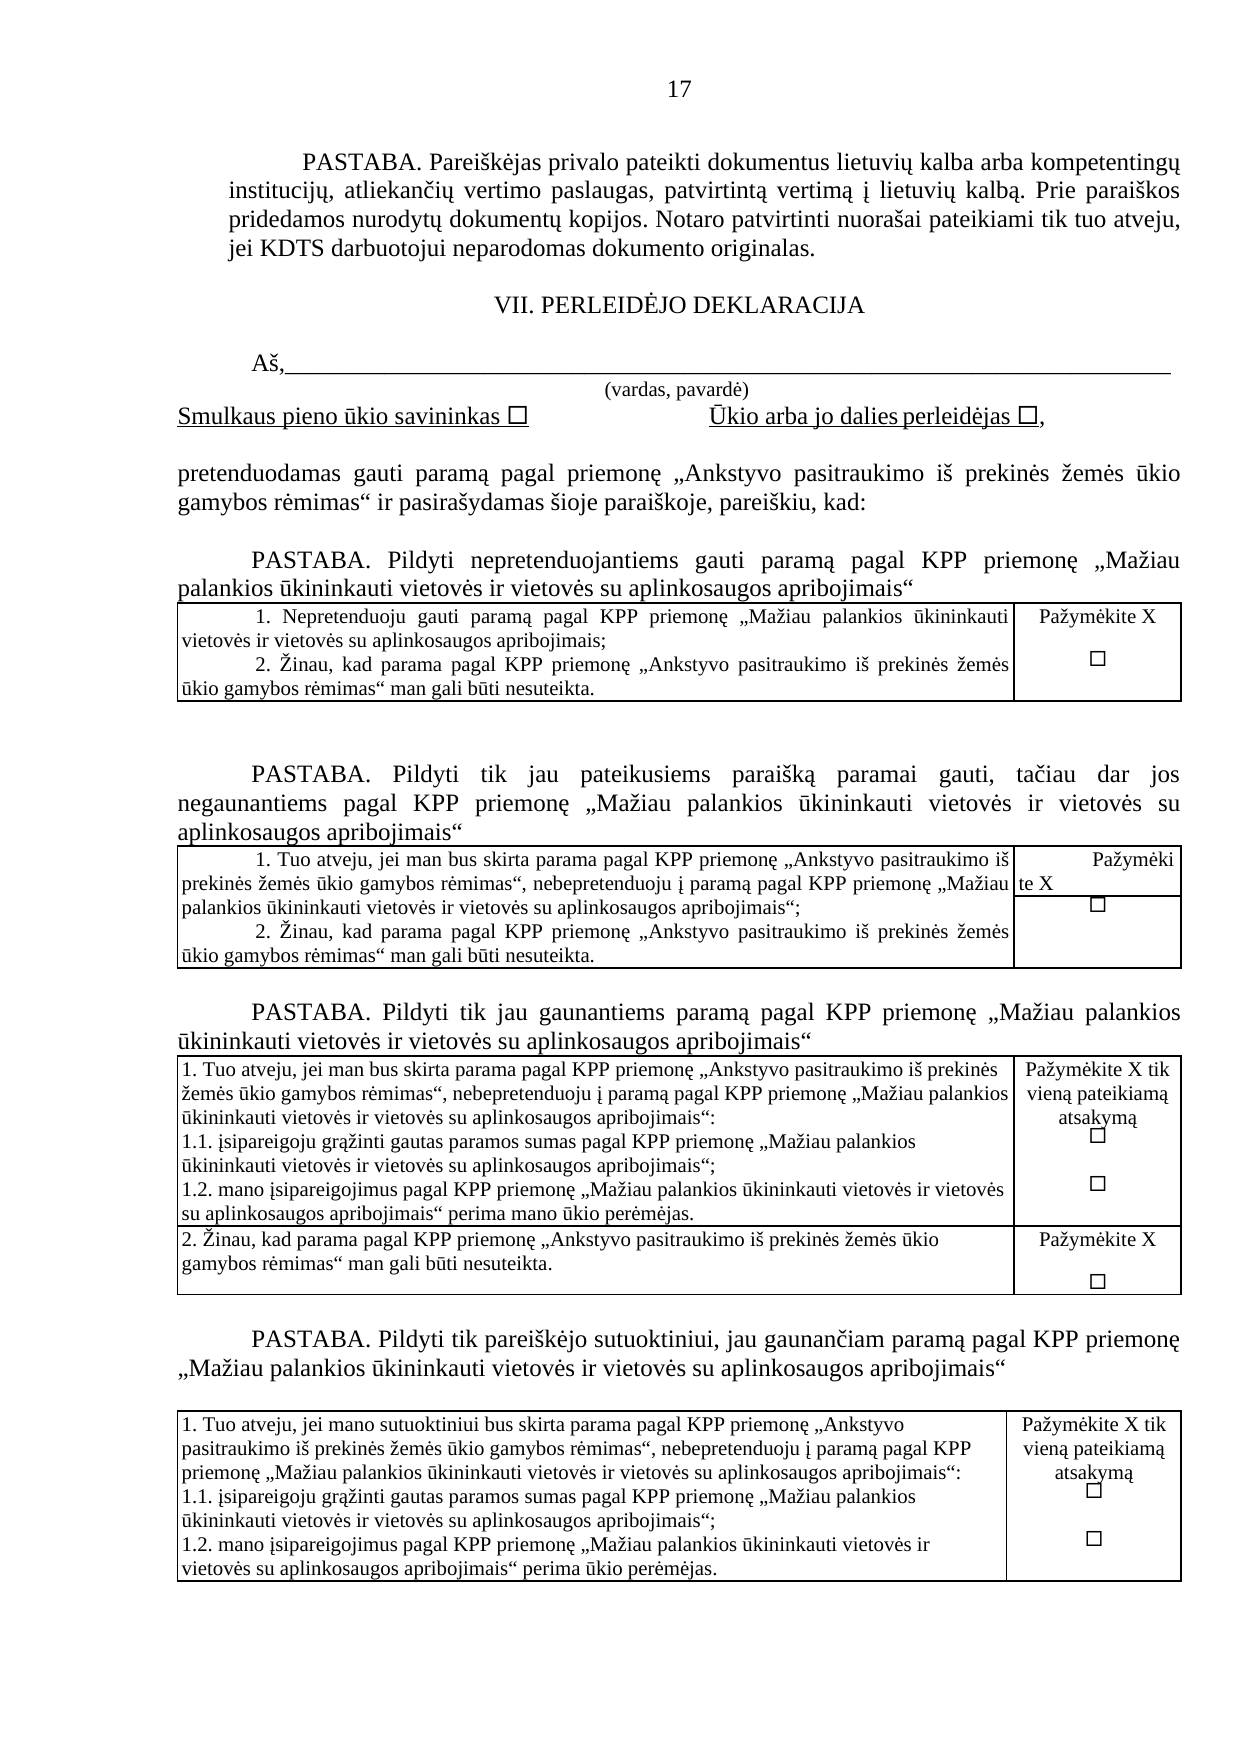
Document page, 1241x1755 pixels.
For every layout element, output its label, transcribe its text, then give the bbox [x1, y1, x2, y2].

table_header Pažymėkite X [1015, 604, 1180, 652]
text VII. PERLEIDĖJO DEKLARACIJA [177, 291, 1181, 319]
table_cell  [1015, 652, 1180, 700]
text pretenduodamas gauti paramą pagal priemonę „Ankstyvo pasitraukimo iš prekinės žemės ūkio gamybos rėmimas“ ir pasirašydamas šioje paraiškoje, pareiškiu, kad: [177, 458, 1181, 516]
table_cell  [1007, 1532, 1180, 1580]
table_cell 2. Žinau, kad parama pagal KPP priemonę „Ankstyvo pasitraukimo iš prekinės žemės ūkio gamybos rėmimas“ man gali būti nesuteikta. [178, 1227, 1013, 1294]
text (vardas, pavardė) [177, 377, 1181, 401]
table_cell  [1007, 1484, 1180, 1532]
text Aš, [177, 348, 1181, 377]
table_cell [1015, 919, 1180, 967]
text PASTABA. Pildyti tik jau pateikusiems paraišką paramai gauti, tačiau dar jos negaunantiems pagal KPP priemonę „Mažiau palankios ūkininkauti vietovės ir vietovės su aplinkosaugos apribojimais“ [177, 759, 1181, 845]
text PASTABA. Pildyti tik jau gaunantiems paramą pagal KPP priemonę „Mažiau palankios ūkininkauti vietovės ir vietovės su aplinkosaugos apribojimais“ [177, 997, 1181, 1055]
text PASTABA. Pareiškėjas privalo pateikti dokumentus lietuvių kalba arba kompetentingų institucijų, atliekančių vertimo paslaugas, patvirtintą vertimą į lietuvių kalbą. Prie paraiškos pridedamos nurodytų dokumentų kopijos. Notaro patvirtinti nuorašai pateikiami tik tuo atveju, jei KDTS darbuotojui neparodomas dokumento originalas. [228, 147, 1181, 262]
table_cell  [1015, 1129, 1180, 1177]
text Smulkaus pieno ūkio savininkas  Ūkio arba jo dalies perleidėjas , [177, 401, 1181, 430]
table_cell  [1015, 897, 1180, 919]
text PASTABA. Pildyti nepretenduojantiems gauti paramą pagal KPP priemonę „Mažiau palankios ūkininkauti vietovės ir vietovės su aplinkosaugos apribojimais“ [177, 545, 1181, 602]
text PASTABA. Pildyti tik pareiškėjo sutuoktiniui, jau gaunančiam paramą pagal KPP priemonę „Mažiau palankios ūkininkauti vietovės ir vietovės su aplinkosaugos apribojimais“ [177, 1324, 1181, 1381]
table_cell  [1015, 1177, 1180, 1225]
